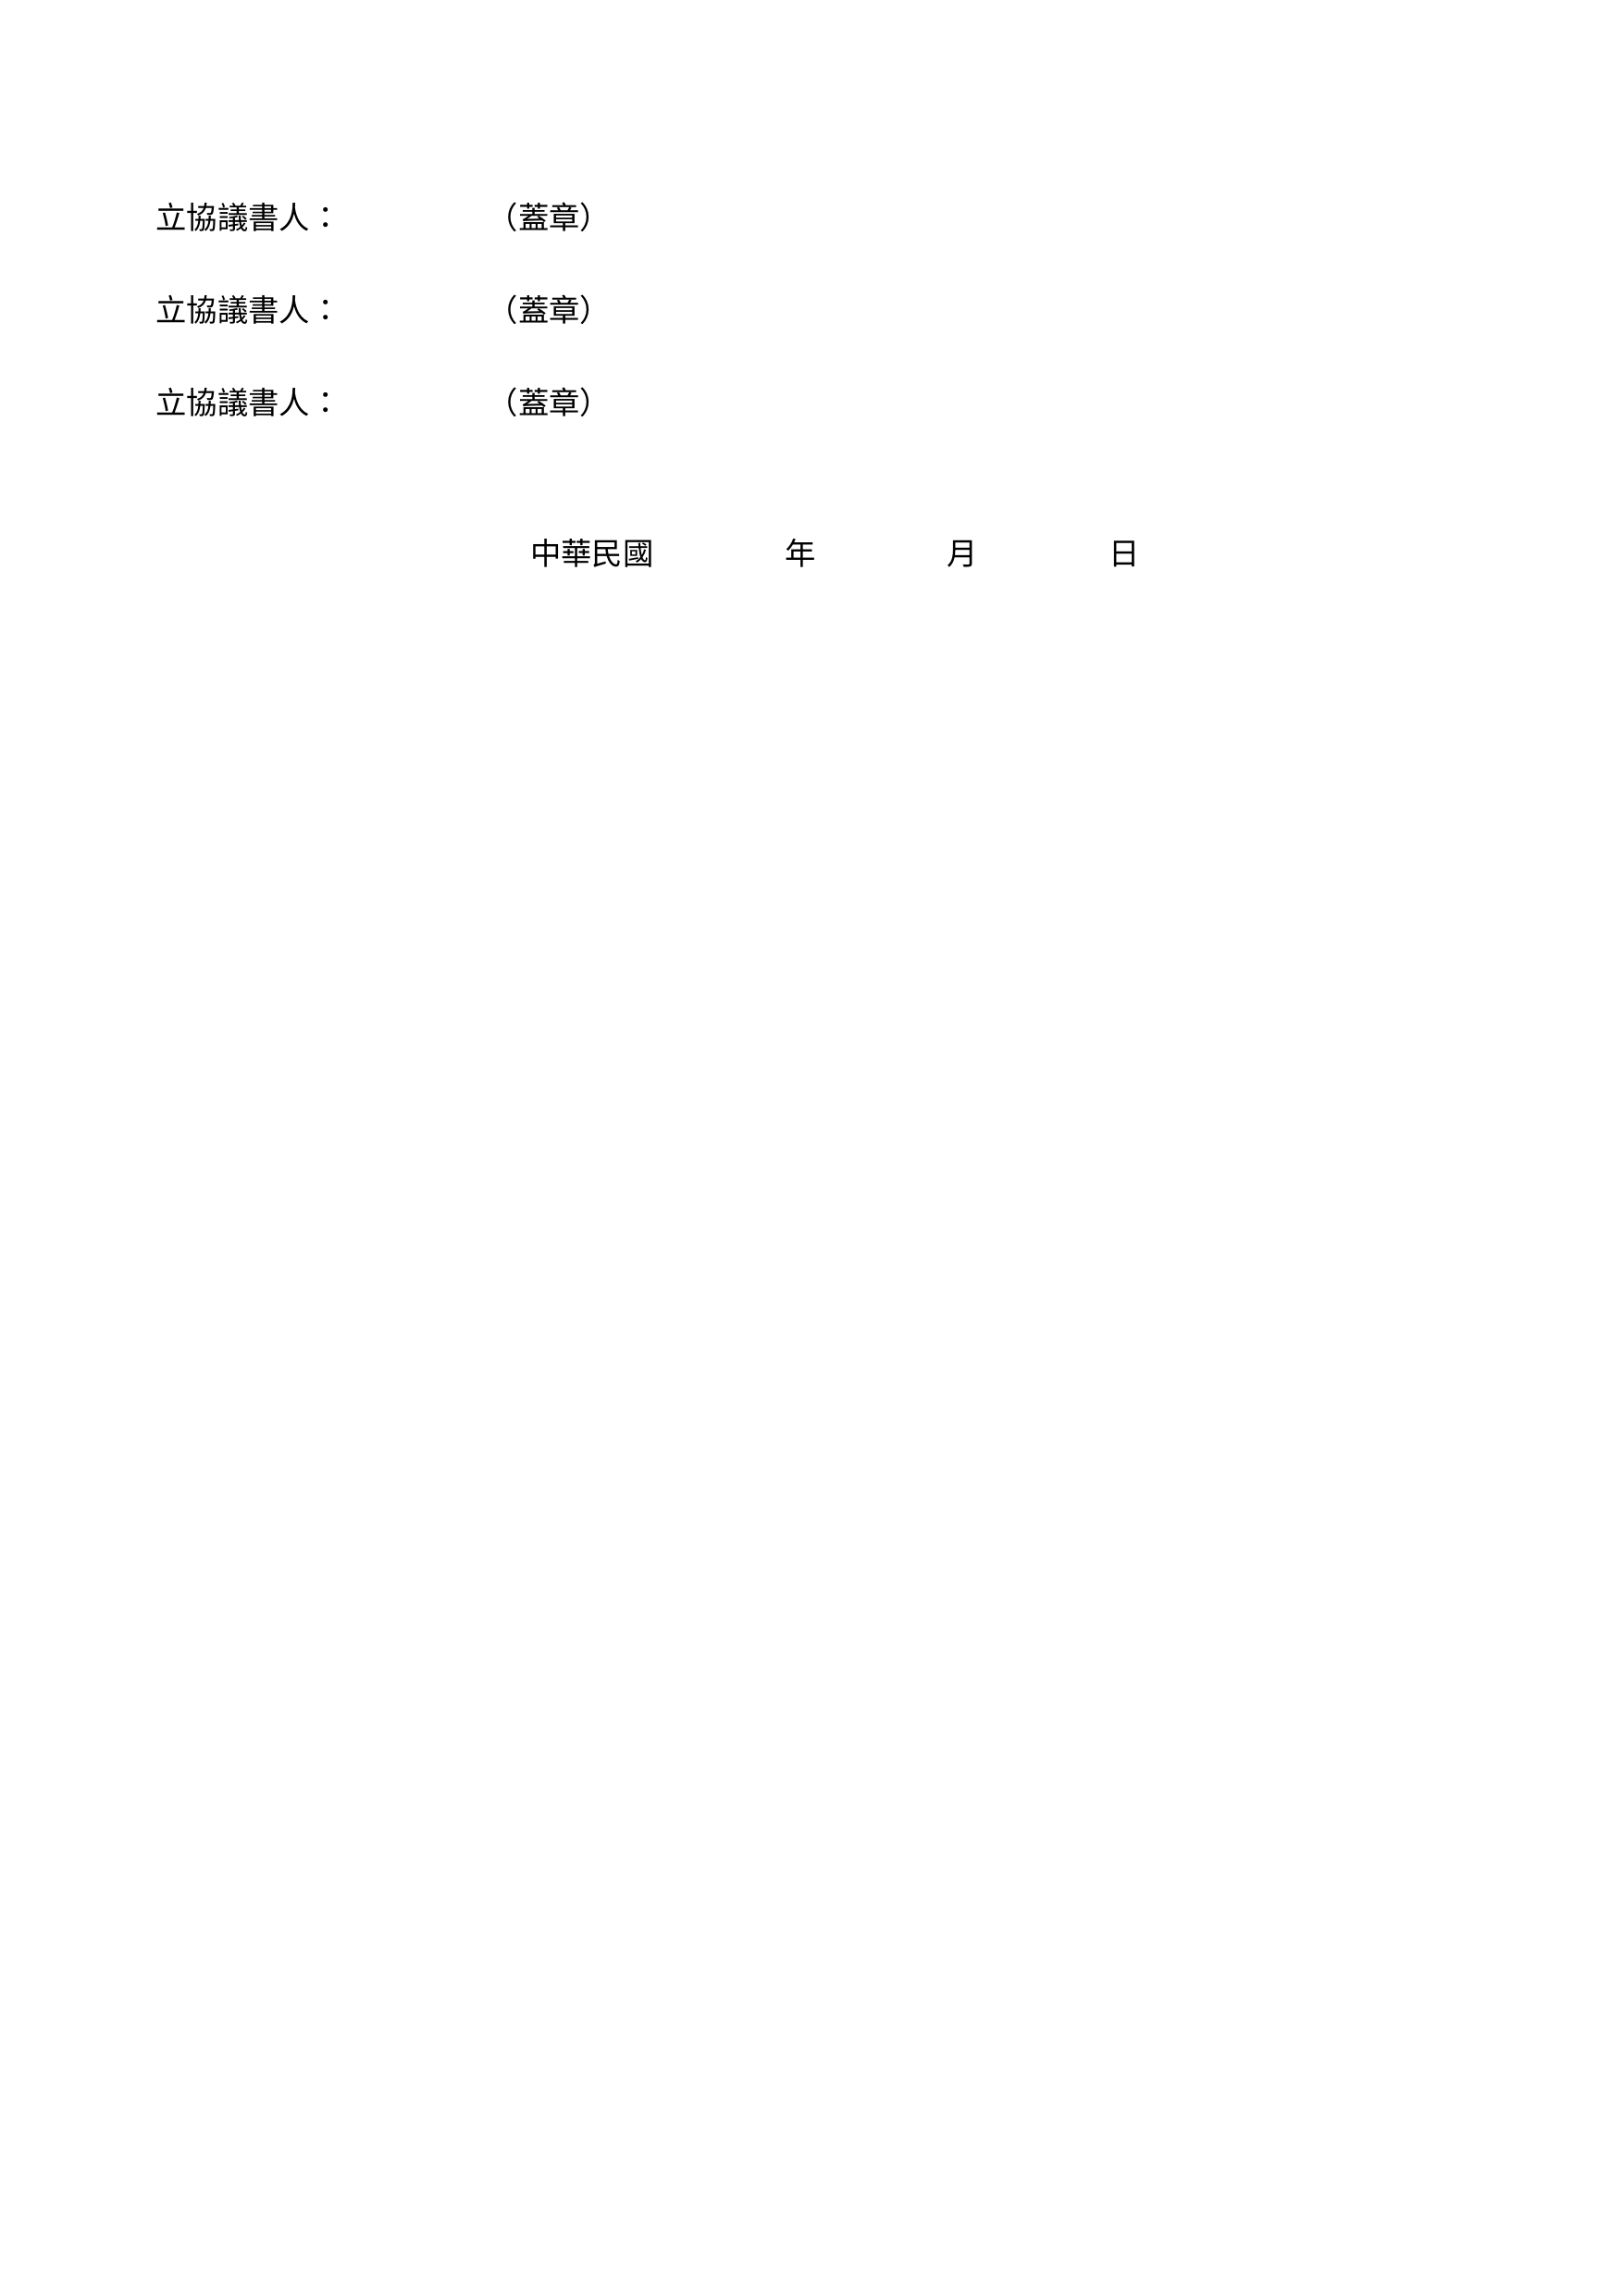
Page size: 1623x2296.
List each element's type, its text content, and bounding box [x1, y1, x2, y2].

text 中華民國 年 月 日 [155, 513, 1514, 570]
text 立協議書人： （蓋章） [155, 362, 1514, 420]
text 立協議書人： （蓋章） [155, 269, 1514, 328]
text 立協議書人： （蓋章） [155, 177, 1514, 235]
